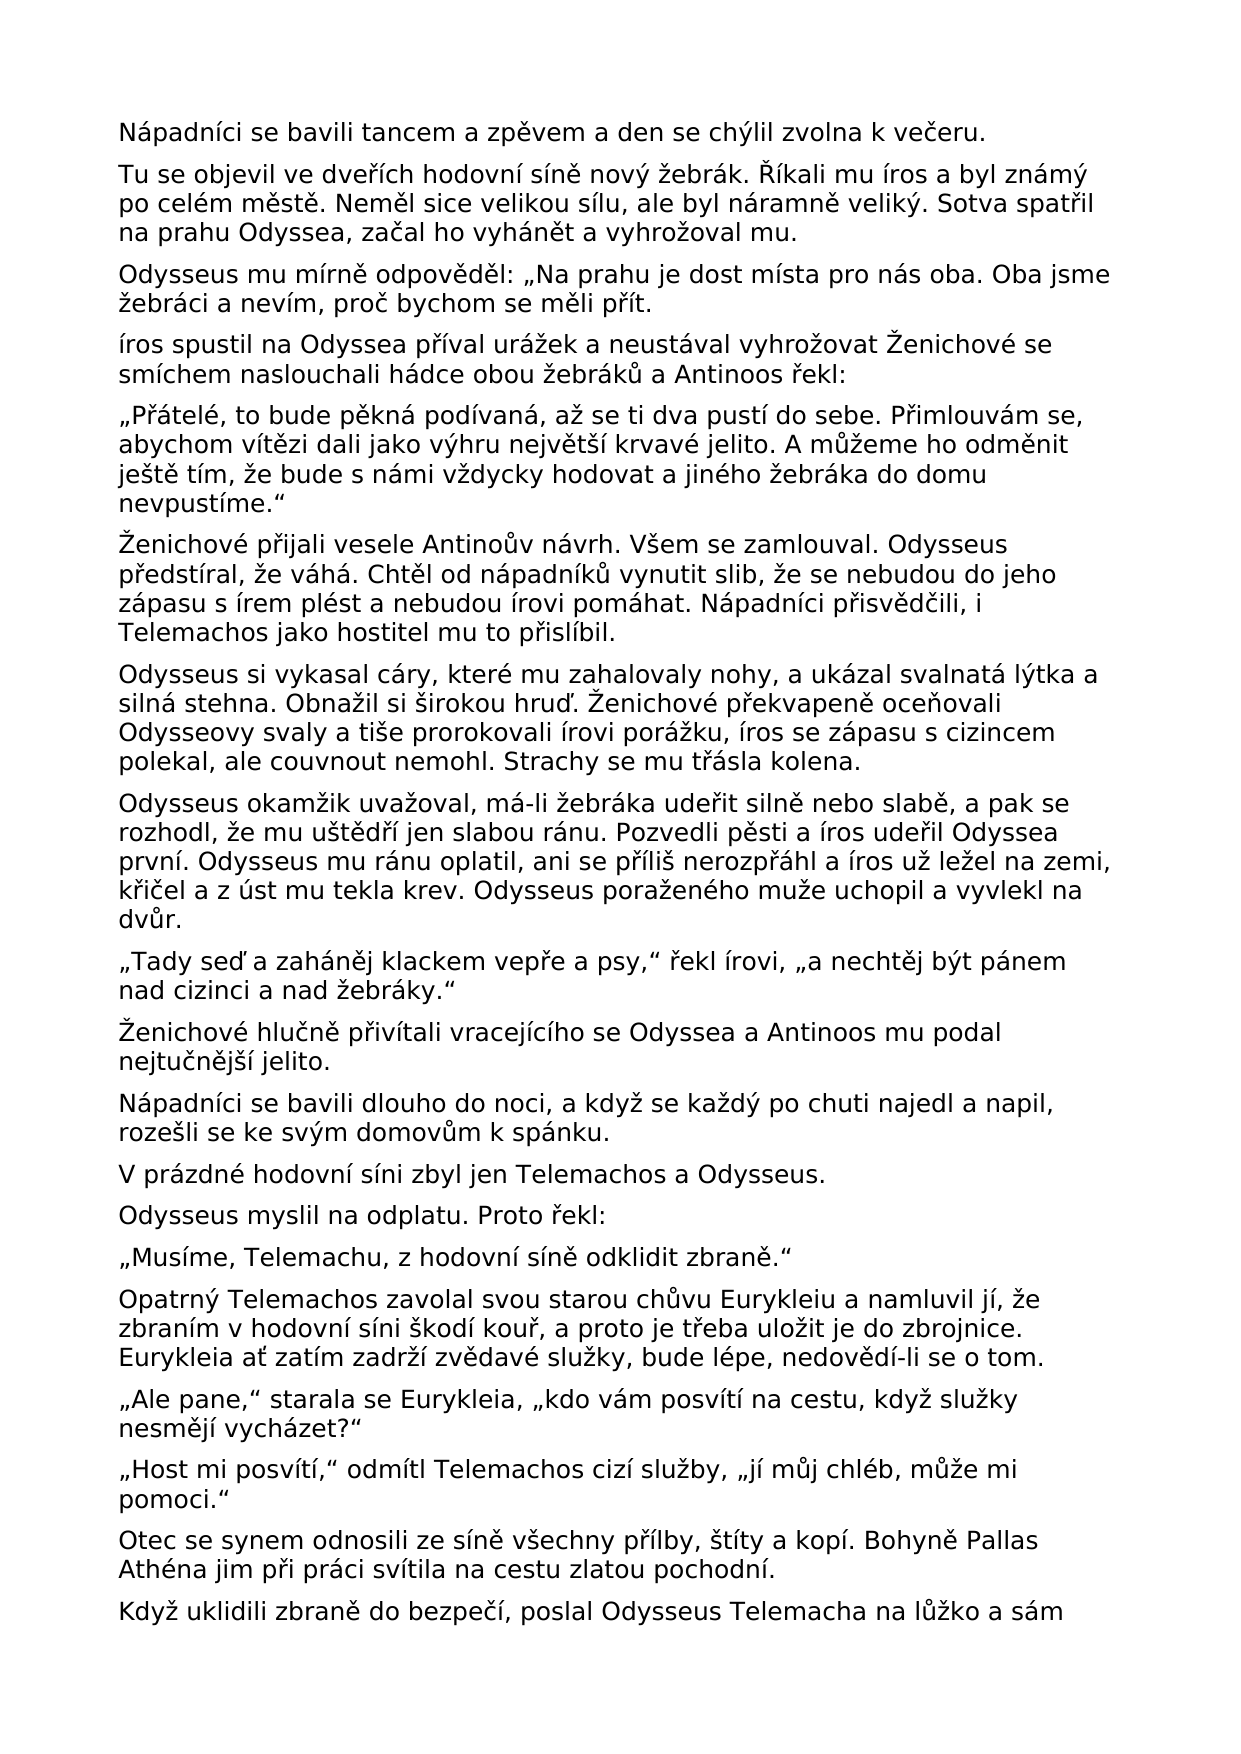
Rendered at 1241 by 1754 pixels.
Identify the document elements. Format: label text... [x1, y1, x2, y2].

text Odysseus myslil na odplatu. Proto řekl: [118, 1201, 1122, 1231]
text Nápadníci se bavili tancem a zpěvem a den se chýlil zvolna k večeru. [118, 118, 1122, 147]
text „Ale pane,“ starala se Eurykleia, „kdo vám posvítí na cestu, když služky nesmějí vycházet?“ [118, 1385, 1122, 1443]
text V prázdné hodovní síni zbyl jen Telemachos a Odysseus. [118, 1160, 1122, 1189]
text Otec se synem odnosili ze síně všechny přílby, štíty a kopí. Bohyně Pallas Athéna jim při práci svítila na cestu zlatou pochodní. [118, 1526, 1122, 1585]
text Když uklidili zbraně do bezpečí, poslal Odysseus Telemacha na lůžko a sám [118, 1597, 1122, 1626]
text Ženichové přijali vesele Antinoův návrh. Všem se zamlouval. Odysseus předstíral, že váhá. Chtěl od nápadníků vynutit slib, že se nebudou do jeho zápasu s írem plést a nebudou írovi pomáhat. Nápadníci přisvědčili, i Telemachos jako hostitel mu to přislíbil. [118, 531, 1122, 647]
text „Přátelé, to bude pěkná podívaná, až se ti dva pustí do sebe. Přimlouvám se, abychom vítězi dali jako výhru největší krvavé jelito. A můžeme ho odměnit ještě tím, že bude s námi vždycky hodovat a jiného žebráka do domu nevpustíme.“ [118, 401, 1122, 518]
text Tu se objevil ve dveřích hodovní síně nový žebrák. Říkali mu íros a byl známý po celém městě. Neměl sice velikou sílu, ale byl náramně veliký. Sotva spatřil na prahu Odyssea, začal ho vyhánět a vyhrožoval mu. [118, 160, 1122, 247]
text Odysseus okamžik uvažoval, má-li žebráka udeřit silně nebo slabě, a pak se rozhodl, že mu uštědří jen slabou ránu. Pozvedli pěsti a íros udeřil Odyssea první. Odysseus mu ránu oplatil, ani se příliš nerozpřáhl a íros už ležel na zemi, křičel a z úst mu tekla krev. Odysseus poraženého muže uchopil a vyvlekl na dvůr. [118, 789, 1122, 935]
text Odysseus mu mírně odpověděl: „Na prahu je dost místa pro nás oba. Oba jsme žebráci a nevím, proč bychom se měli přít. [118, 260, 1122, 318]
text Odysseus si vykasal cáry, které mu zahalovaly nohy, a ukázal svalnatá lýtka a silná stehna. Obnažil si širokou hruď. Ženichové překvapeně oceňovali Odysseovy svaly a tiše prorokovali írovi porážku, íros se zápasu s cizincem polekal, ale couvnout nemohl. Strachy se mu třásla kolena. [118, 660, 1122, 776]
text Nápadníci se bavili dlouho do noci, a když se každý po chuti najedl a napil, rozešli se ke svým domovům k spánku. [118, 1089, 1122, 1147]
text Opatrný Telemachos zavolal svou starou chůvu Eurykleiu a namluvil jí, že zbraním v hodovní síni škodí kouř, a proto je třeba uložit je do zbrojnice. Eurykleia ať zatím zadrží zvědavé služky, bude lépe, nedovědí-li se o tom. [118, 1285, 1122, 1372]
text „Host mi posvítí,“ odmítl Telemachos cizí služby, „jí můj chléb, může mi pomoci.“ [118, 1456, 1122, 1514]
text „Musíme, Telemachu, z hodovní síně odklidit zbraně.“ [118, 1243, 1122, 1272]
text Ženichové hlučně přivítali vracejícího se Odyssea a Antinoos mu podal nejtučnější jelito. [118, 1018, 1122, 1076]
text íros spustil na Odyssea příval urážek a neustával vyhrožovat Ženichové se smíchem naslouchali hádce obou žebráků a Antinoos řekl: [118, 331, 1122, 389]
text „Tady seď a zaháněj klackem vepře a psy,“ řekl írovi, „a nechtěj být pánem nad cizinci a nad žebráky.“ [118, 947, 1122, 1006]
